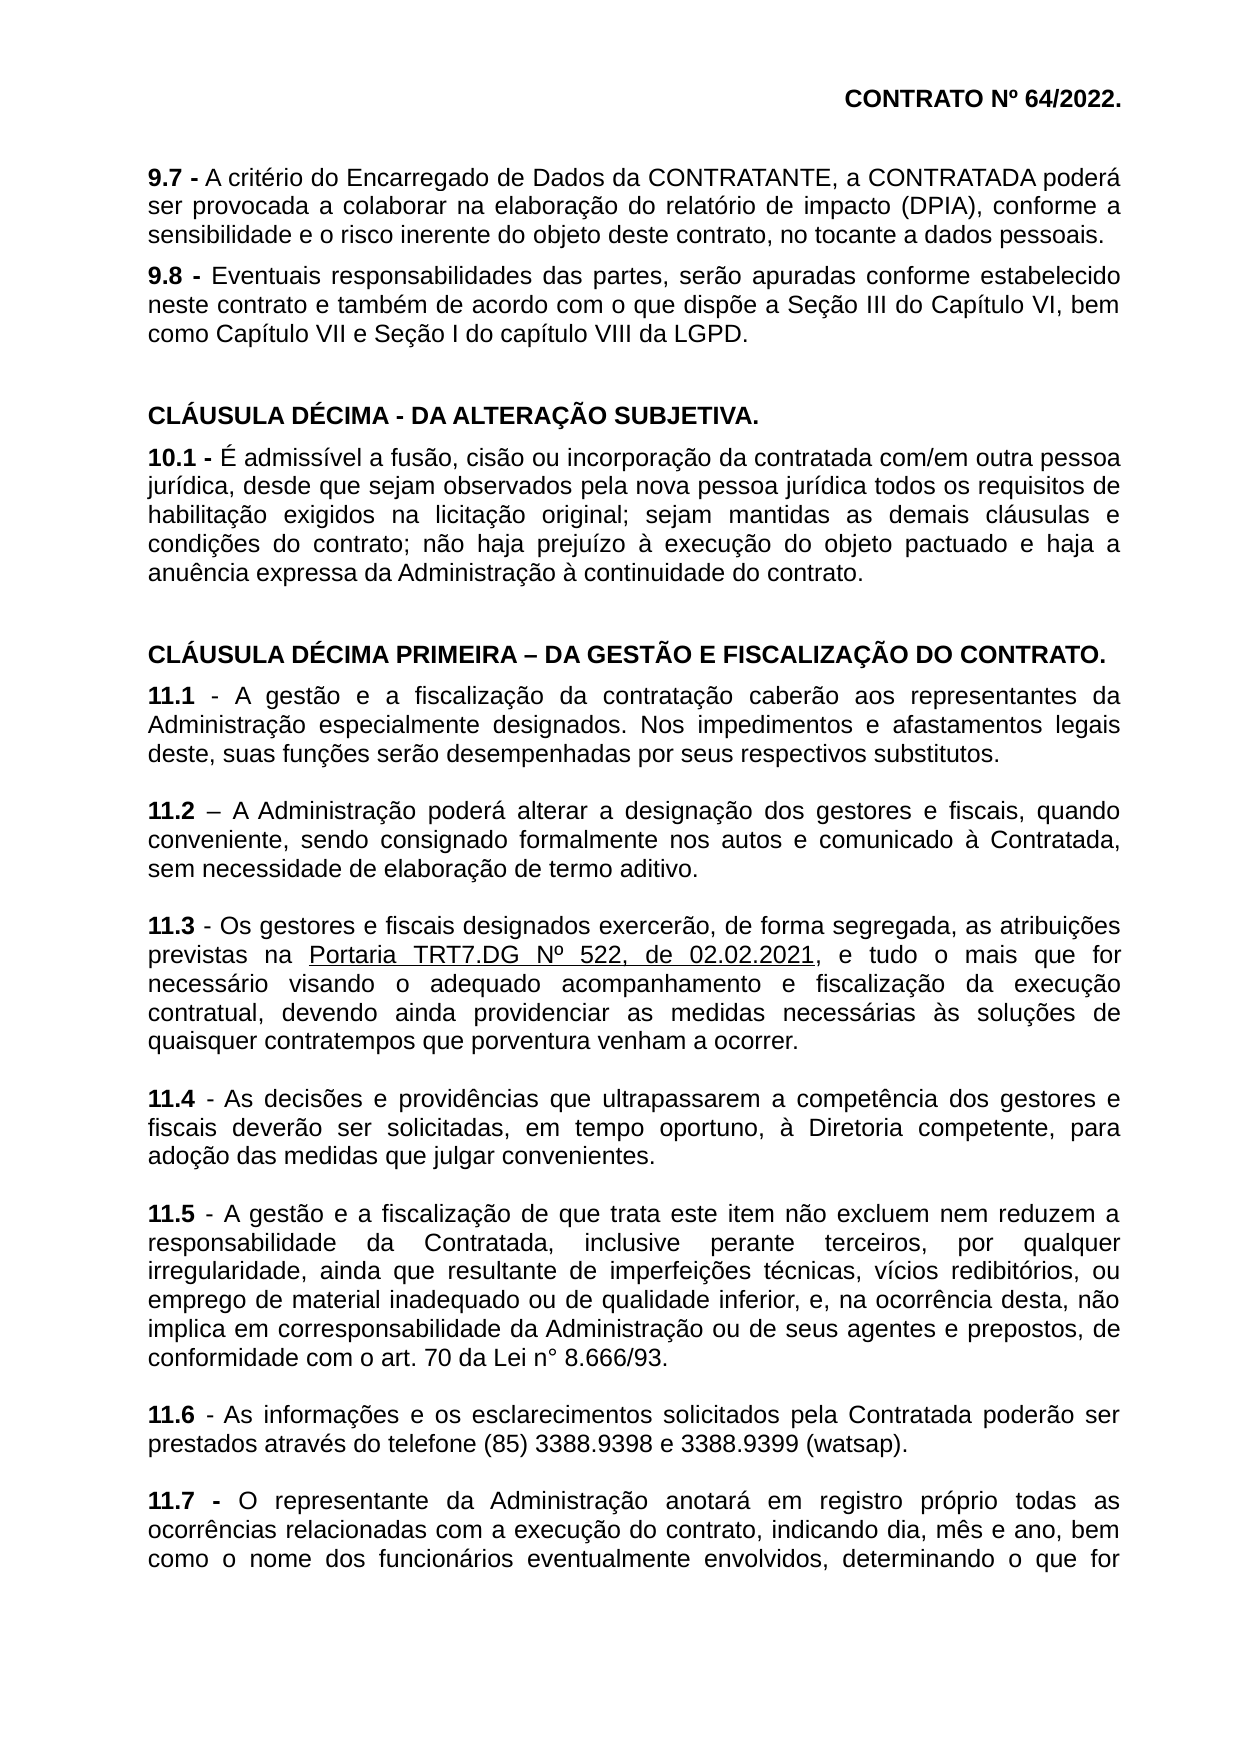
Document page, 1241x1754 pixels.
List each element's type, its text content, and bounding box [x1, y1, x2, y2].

text 11.7 - O representante da Administração anotará em registro próprio todas as ocorrências relacionadas com a execução do contrato, indicando dia, mês e ano, bem como o nome dos funcionários eventualmente envolvidos, determinando o que for [148, 1486, 1122, 1572]
text 11.6 - As informações e os esclarecimentos solicitados pela Contratada poderão ser prestados através do telefone (85) 3388.9398 e 3388.9399 (watsap). [148, 1400, 1122, 1457]
text CLÁUSULA DÉCIMA PRIMEIRA – DA GESTÃO E FISCALIZAÇÃO DO CONTRATO. [148, 640, 1122, 669]
text 9.8 - Eventuais responsabilidades das partes, serão apuradas conforme estabelecido neste contrato e também de acordo com o que dispõe a Seção III do Capítulo VI, bem como Capítulo VII e Seção I do capítulo VIII da LGPD. [148, 261, 1122, 347]
text 11.1 - A gestão e a fiscalização da contratação caberão aos representantes da Administração especialmente designados. Nos impedimentos e afastamentos legais deste, suas funções serão desempenhadas por seus respectivos substitutos. [148, 681, 1122, 767]
text 11.4 - As decisões e providências que ultrapassarem a competência dos gestores e fiscais deverão ser solicitadas, em tempo oportuno, à Diretoria competente, para adoção das medidas que julgar convenientes. [148, 1084, 1122, 1170]
text 11.3 - Os gestores e fiscais designados exercerão, de forma segregada, as atribuições previstas na Portaria TRT7.DG Nº 522, de 02.02.2021, e tudo o mais que for necessário visando o adequado acompanhamento e fiscalização da execução contratual, devendo ainda providenciar as medidas necessárias às soluções de quaisquer contratempos que porventura venham a ocorrer. [148, 911, 1122, 1055]
text 11.2 – A Administração poderá alterar a designação dos gestores e fiscais, quando conveniente, sendo consignado formalmente nos autos e comunicado à Contratada, sem necessidade de elaboração de termo aditivo. [148, 796, 1122, 882]
text 11.5 - A gestão e a fiscalização de que trata este item não excluem nem reduzem a responsabilidade da Contratada, inclusive perante terceiros, por qualquer irregularidade, ainda que resultante de imperfeições técnicas, vícios redibitórios, ou emprego de material inadequado ou de qualidade inferior, e, na ocorrência desta, não implica em corresponsabilidade da Administração ou de seus agentes e prepostos, de conformidade com o art. 70 da Lei n° 8.666/93. [148, 1199, 1122, 1371]
text CLÁUSULA DÉCIMA - DA ALTERAÇÃO SUBJETIVA. [148, 401, 1122, 430]
text 10.1 - É admissível a fusão, cisão ou incorporação da contratada com/em outra pessoa jurídica, desde que sejam observados pela nova pessoa jurídica todos os requisitos de habilitação exigidos na licitação original; sejam mantidas as demais cláusulas e condições do contrato; não haja prejuízo à execução do objeto pactuado e haja a anuência expressa da Administração à continuidade do contrato. [148, 442, 1122, 586]
text 9.7 - A critério do Encarregado de Dados da CONTRATANTE, a CONTRATADA poderá ser provocada a colaborar na elaboração do relatório de impacto (DPIA), conforme a sensibilidade e o risco inerente do objeto deste contrato, no tocante a dados pessoais. [148, 162, 1122, 249]
